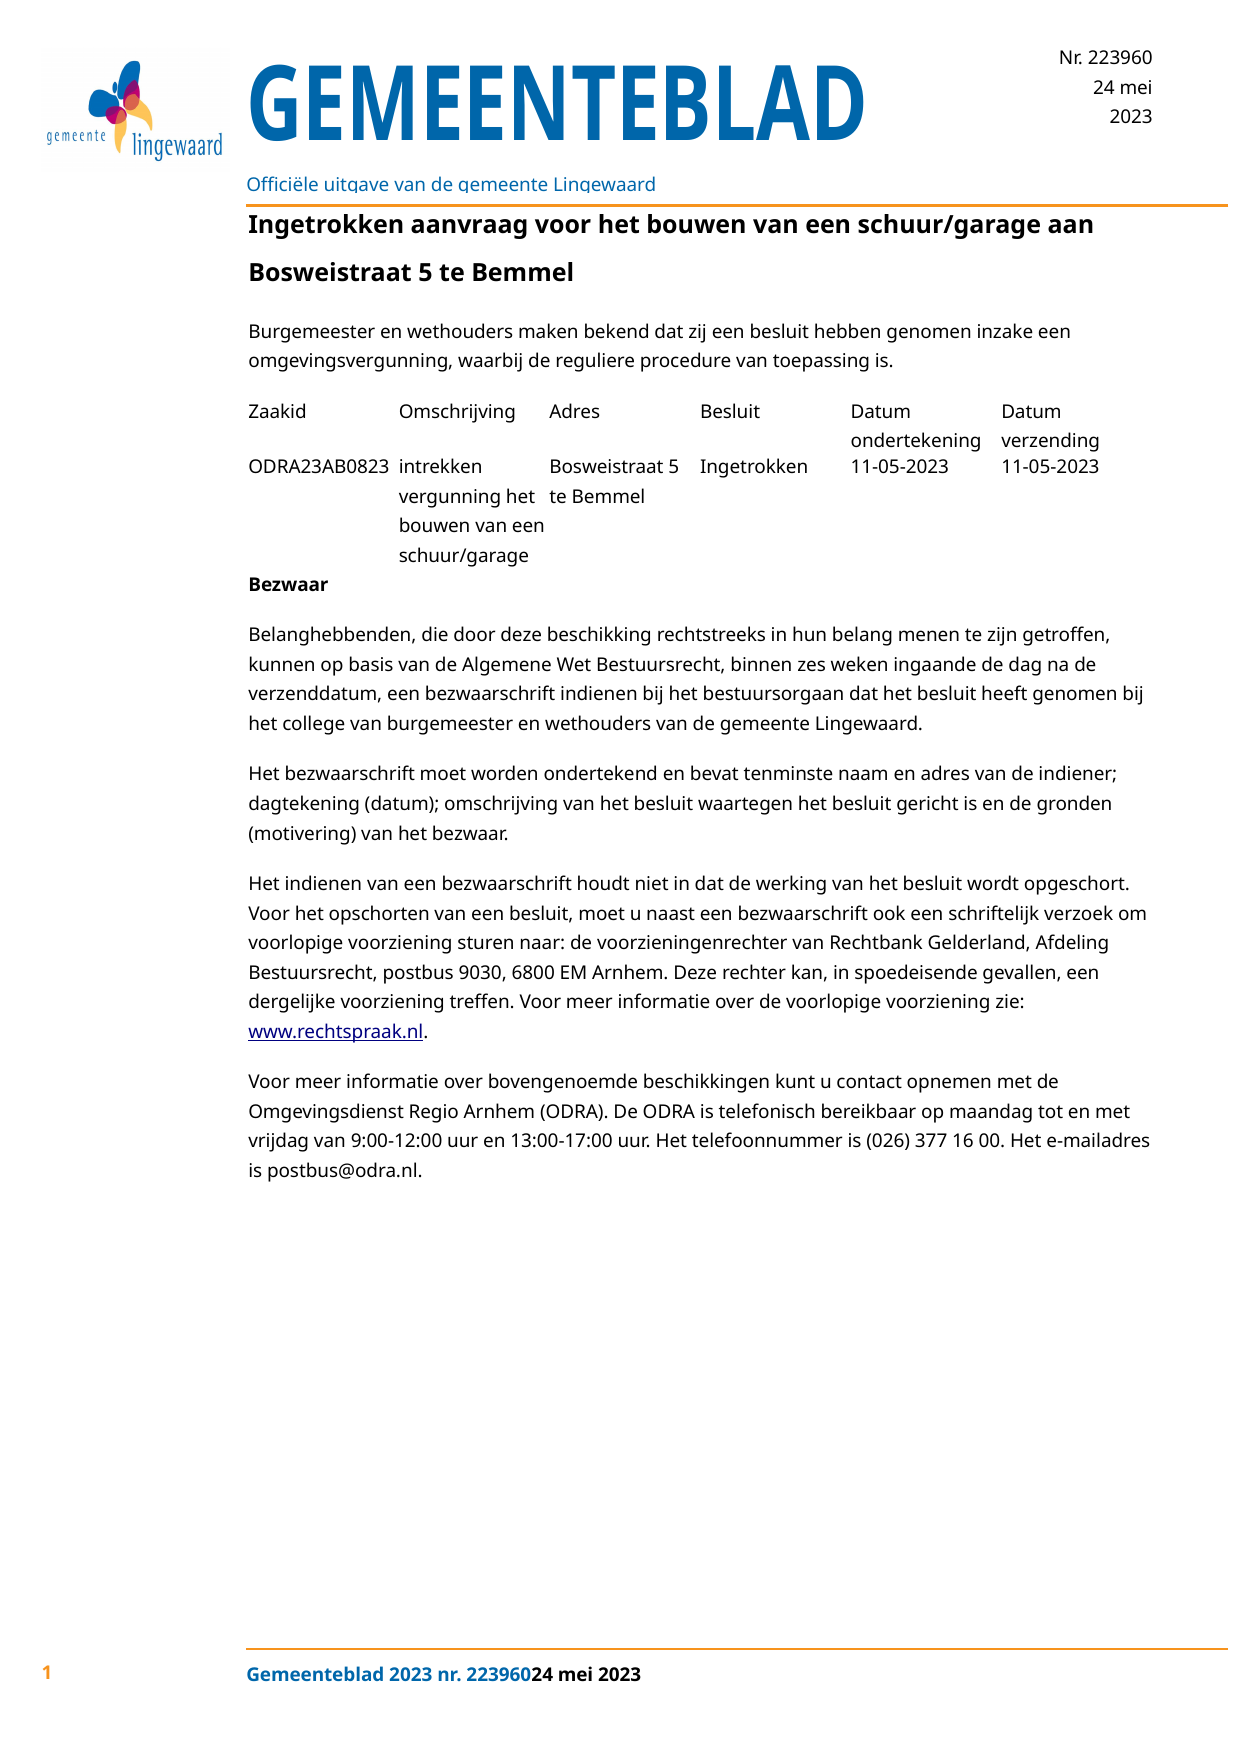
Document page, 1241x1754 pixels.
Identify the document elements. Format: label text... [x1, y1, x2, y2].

text Ingetrokken aanvraag voor het bouwen van een schuur/garage aan Bosweistraat 5 te Bemmel [248, 207, 1152, 288]
text Het bezwaarschrift moet worden ondertekend en bevat tenminste naam en adres van de indiener; dagtekening (datum); omschrijving van het besluit waartegen het besluit gericht is en de gronden (motivering) van het bezwaar. [248, 761, 1152, 846]
table_header Datum verzending [1001, 398, 1152, 453]
table_cell Bosweistraat 5 te Bemmel [549, 453, 700, 568]
text Het indienen van een bezwaarschrift houdt niet in dat de werking van het besluit wordt opgeschort. Voor het opschorten van een besluit, moet u naast een bezwaarschrift ook een schriftelijk verzoek om voorlopige voorziening sturen naar: de voorzieningenrechter van Rechtbank Gelderland, Afdeling Bestuursrecht, postbus 9030, 6800 EM Arnhem. Deze rechter kan, in spoedeisende gevallen, een dergelijke voorziening treffen. Voor meer informatie over de voorlopige voorziening zie: www.rechtspraak.nl. [248, 870, 1152, 1044]
table_cell 11-05-2023 [850, 453, 1001, 568]
text Burgemeester en wethouders maken bekend dat zij een besluit hebben genomen inzake een omgevingsvergunning, waarbij de reguliere procedure van toepassing is. [248, 318, 1152, 373]
table_header Zaakid [248, 398, 398, 453]
table_header Adres [549, 398, 700, 453]
table_cell intrekken vergunning het bouwen van een schuur/garage [399, 453, 549, 568]
picture [41, 47, 231, 172]
text Voor meer informatie over bovengenoemde beschikkingen kunt u contact opnemen met de Omgevingsdienst Regio Arnhem (ODRA). De ODRA is telefonisch bereikbaar op maandag tot en met vrijdag van 9:00-12:00 uur en 13:00-17:00 uur. Het telefoonnummer is (026) 377 16 00. Het e-mailadres is postbus@odra.nl. [248, 1068, 1152, 1183]
text Bezwaar [248, 571, 1152, 597]
table_cell 11-05-2023 [1001, 453, 1152, 568]
table_header Besluit [700, 398, 850, 453]
table_header Omschrijving [399, 398, 549, 453]
table_header Datum ondertekening [850, 398, 1001, 453]
table_cell Ingetrokken [700, 453, 850, 568]
table_cell ODRA23AB0823 [248, 453, 398, 568]
text Belanghebbenden, die door deze beschikking rechtstreeks in hun belang menen te zijn getroffen, kunnen op basis van de Algemene Wet Bestuursrecht, binnen zes weken ingaande de dag na de verzenddatum, een bezwaarschrift indienen bij het bestuursorgaan dat het besluit heeft genomen bij het college van burgemeester en wethouders van de gemeente Lingewaard. [248, 621, 1152, 736]
